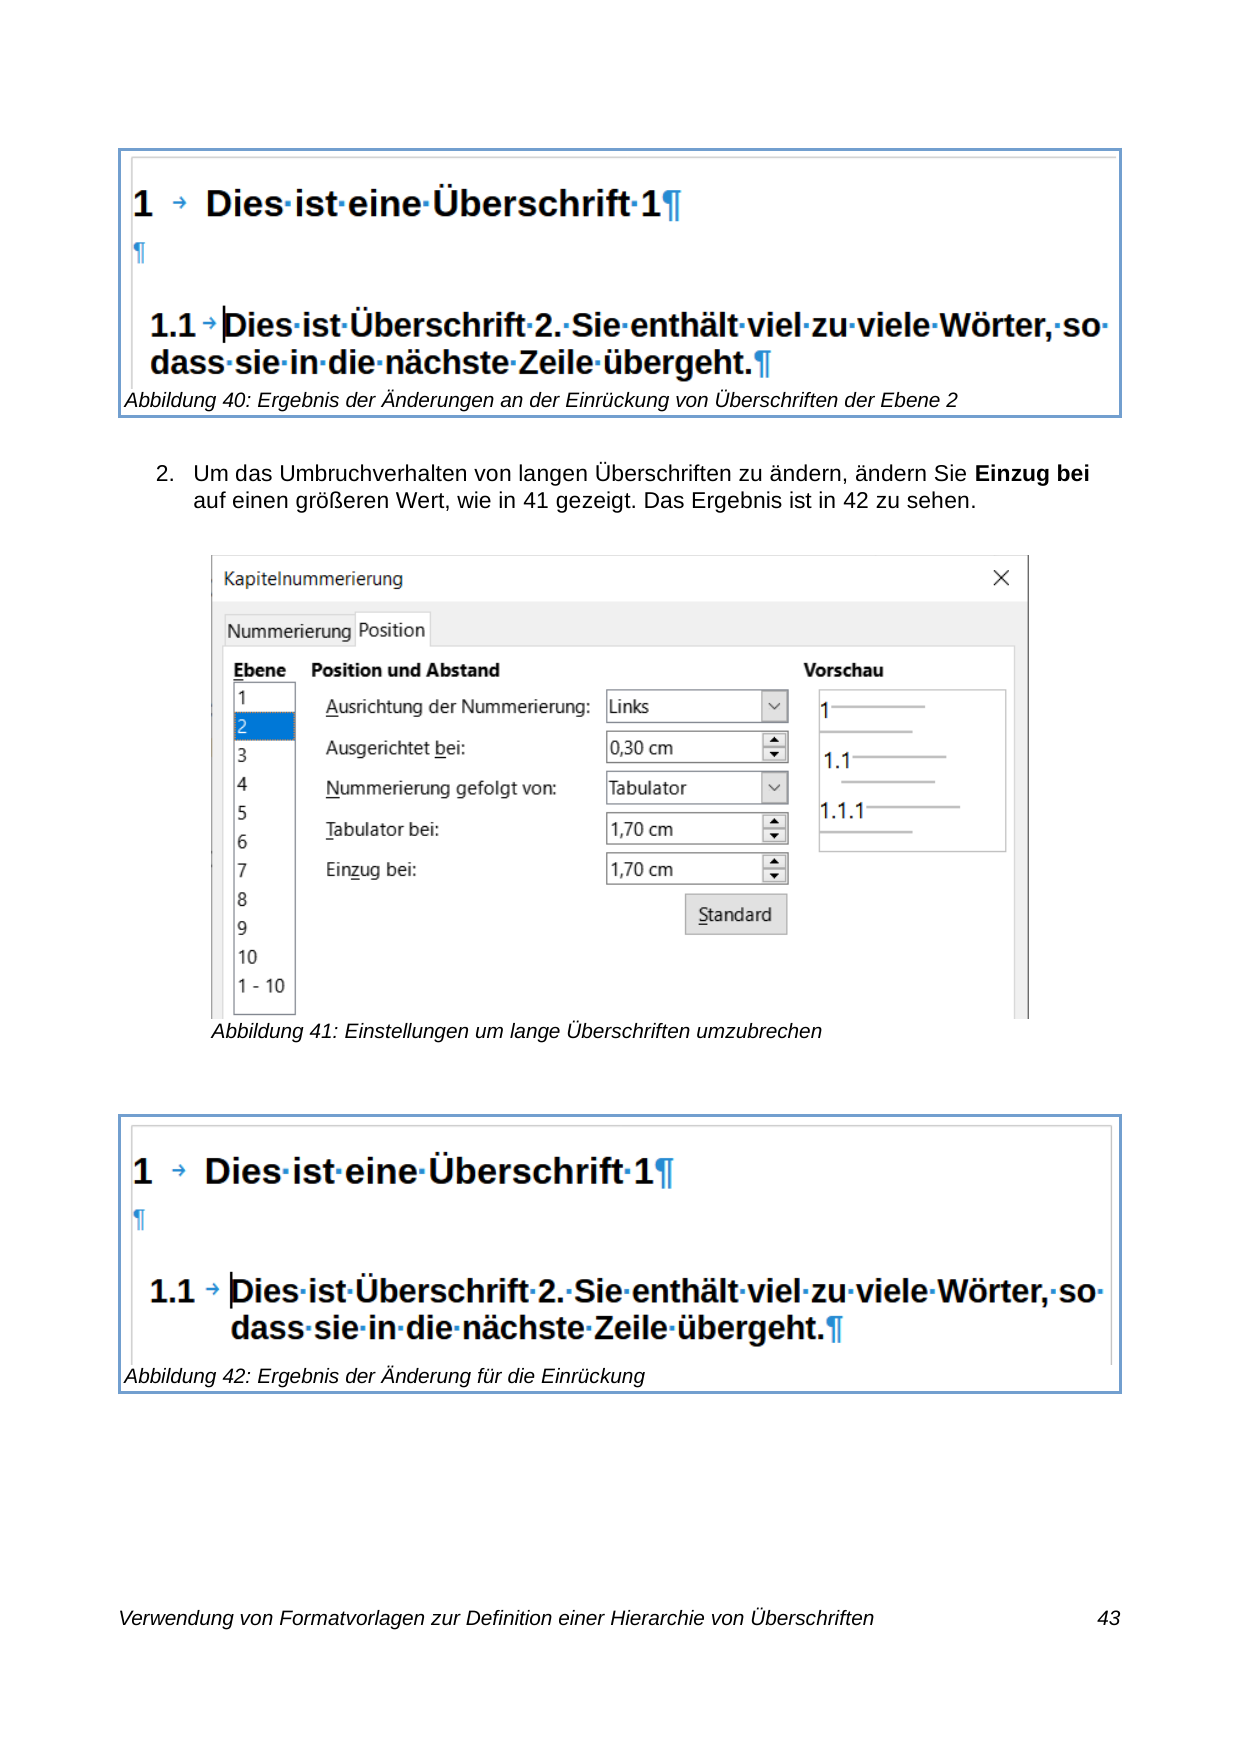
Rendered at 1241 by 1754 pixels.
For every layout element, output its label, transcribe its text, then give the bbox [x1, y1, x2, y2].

list Um das Umbruchverhalten von langen Überschriften zu ändern, ändern Sie Einzug bei auf einen größeren Wert, wie in Abbildung 41 gezeigt. Das Ergebnis ist in Abbildung 42 zu sehen. [156, 459, 1122, 514]
picture [211, 555, 1029, 1019]
picture [124, 1119, 1117, 1365]
text Abbildung 42: Ergebnis der Änderung für die Einrückung [124, 1365, 1116, 1388]
text Abbildung 40: Ergebnis der Änderungen an der Einrückung von Überschriften der Ebene 2 [124, 389, 1116, 412]
picture [124, 153, 1117, 389]
text Abbildung 41: Einstellungen um lange Überschriften umzubrechen [211, 1019, 1029, 1043]
